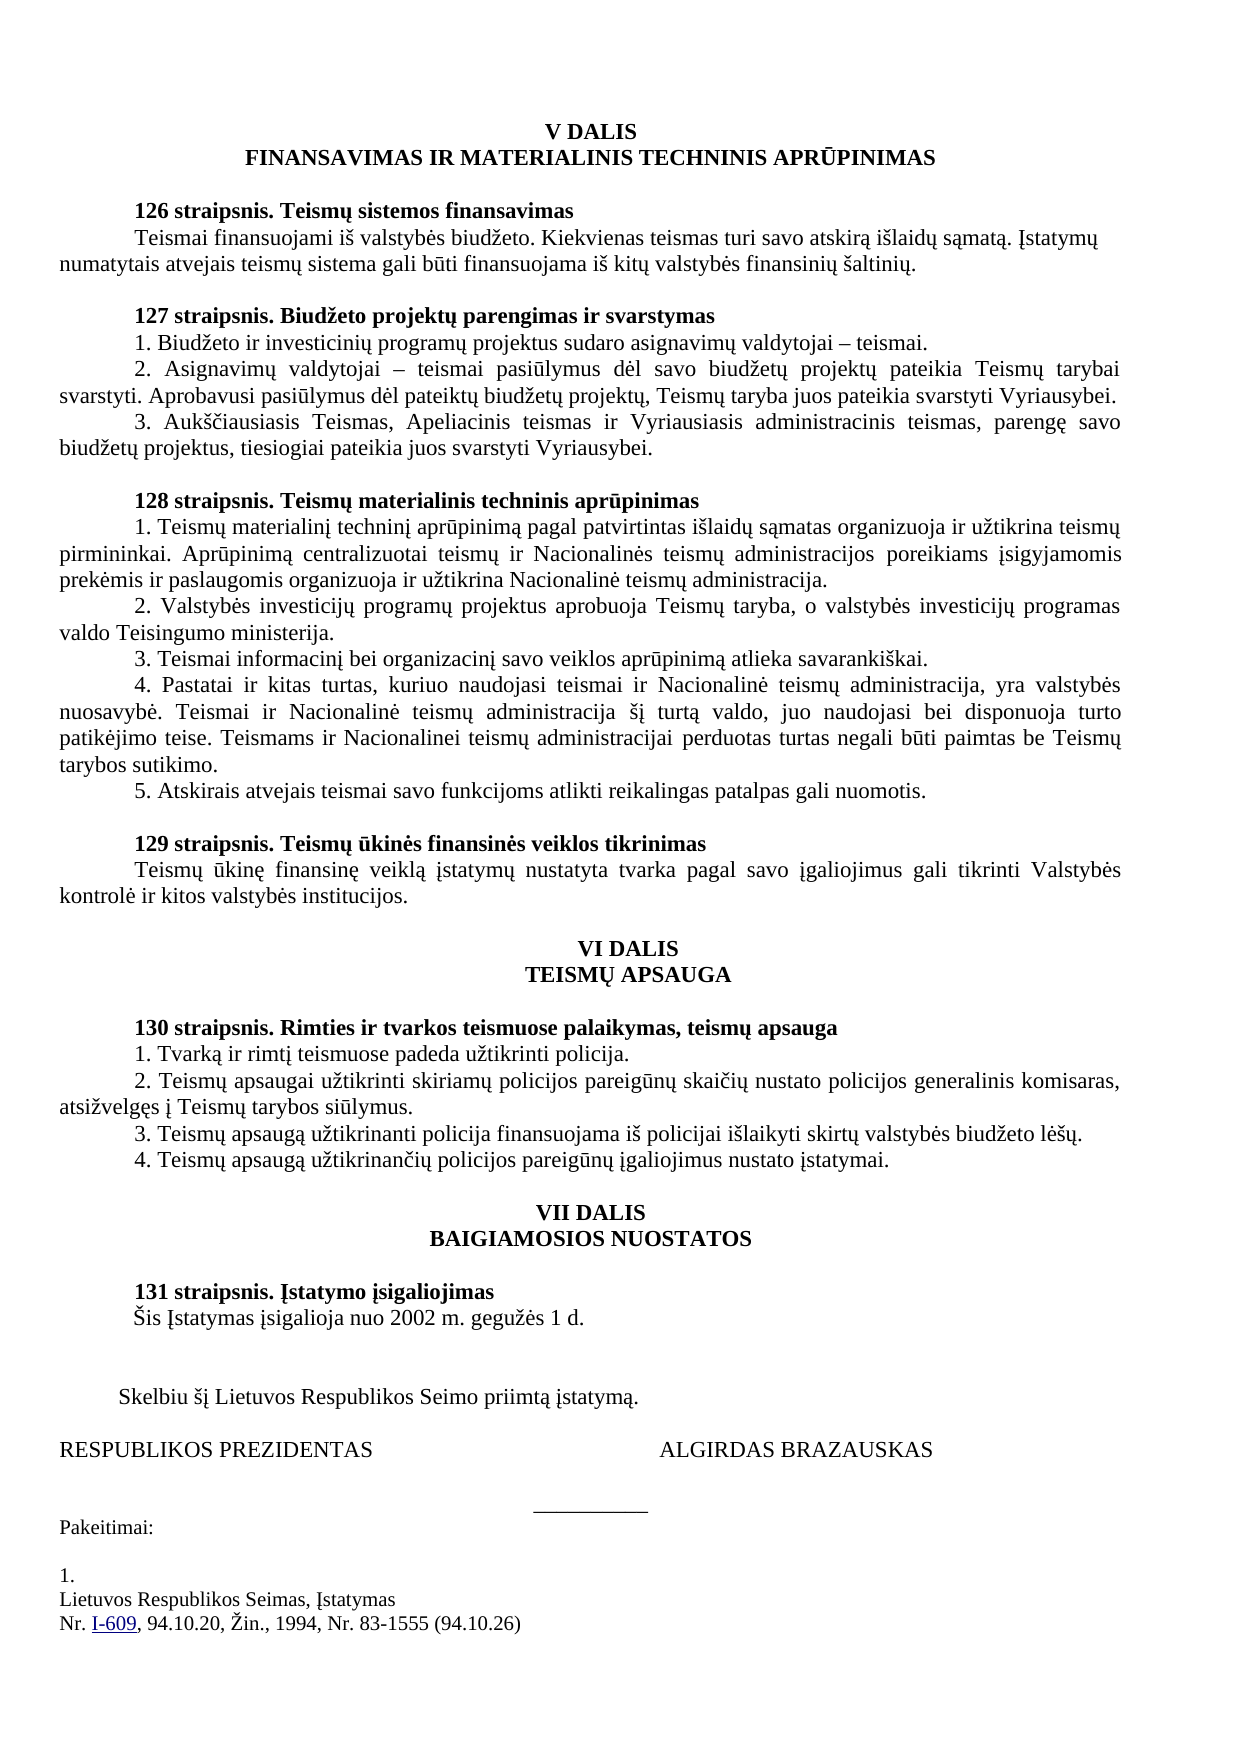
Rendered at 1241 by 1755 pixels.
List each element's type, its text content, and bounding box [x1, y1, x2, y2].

text RESPUBLIKOS PREZIDENTAS ALGIRDAS BRAZAUSKAS [59, 1436, 1122, 1462]
text 131 straipsnis. Įstatymo įsigaliojimas [59, 1278, 1122, 1304]
text 4. Pastatai ir kitas turtas, kuriuo naudojasi teismai ir Nacionalinė teismų administracija, yra valstybės nuosavybė. Teismai ir Nacionalinė teismų administracija šį turtą valdo, juo naudojasi bei disponuoja turto patikėjimo teise. Teismams ir Nacionalinei teismų administracijai perduotas turtas negali būti paimtas be Teismų tarybos sutikimo. [59, 672, 1122, 777]
text __________ [59, 1488, 1122, 1515]
text 1. Teismų materialinį techninį aprūpinimą pagal patvirtintas išlaidų sąmatas organizuoja ir užtikrina teismų pirmininkai. Aprūpinimą centralizuotai teismų ir Nacionalinės teismų administracijos poreikiams įsigyjamomis prekėmis ir paslaugomis organizuoja ir užtikrina Nacionalinė teismų administracija. [59, 513, 1122, 592]
text 128 straipsnis. Teismų materialinis techninis aprūpinimas [59, 487, 1122, 513]
text VI DALIS [59, 935, 1122, 961]
text Nr. I-609, 94.10.20, Žin., 1994, Nr. 83-1555 (94.10.26) [59, 1611, 1122, 1635]
text 2. Asignavimų valdytojai – teismai pasiūlymus dėl savo biudžetų projektų pateikia Teismų tarybai svarstyti. Aprobavusi pasiūlymus dėl pateiktų biudžetų projektų, Teismų taryba juos pateikia svarstyti Vyriausybei. [59, 355, 1122, 408]
text Skelbiu šį Lietuvos Respublikos Seimo priimtą įstatymą. [59, 1383, 1122, 1409]
text 130 straipsnis. Rimties ir tvarkos teismuose palaikymas, teismų apsauga [59, 1014, 1122, 1041]
text 127 straipsnis. Biudžeto projektų parengimas ir svarstymas [59, 303, 1122, 329]
text 5. Atskirais atvejais teismai savo funkcijoms atlikti reikalingas patalpas gali nuomotis. [59, 777, 1122, 803]
text Teismai finansuojami iš valstybės biudžeto. Kiekvienas teismas turi savo atskirą išlaidų sąmatą. Įstatymų numatytais atvejais teismų sistema gali būti finansuojama iš kitų valstybės finansinių šaltinių. [59, 223, 1122, 276]
text Šis Įstatymas įsigalioja nuo 2002 m. gegužės 1 d. [59, 1304, 1122, 1330]
text 1. Tvarką ir rimtį teismuose padeda užtikrinti policija. [59, 1041, 1122, 1067]
text BAIGIAMOSIOS NUOSTATOS [59, 1225, 1122, 1251]
subtitle V DALIS [59, 118, 1122, 144]
text Lietuvos Respublikos Seimas, Įstatymas [59, 1587, 1122, 1611]
text FINANSAVIMAS IR MATERIALINIS TECHNINIS APRŪPINIMAS [59, 144, 1122, 171]
subtitle VII DALIS [59, 1199, 1122, 1225]
text 126 straipsnis. Teismų sistemos finansavimas [59, 197, 1122, 223]
text 3. Teismai informacinį bei organizacinį savo veiklos aprūpinimą atlieka savarankiškai. [59, 645, 1122, 672]
text Pakeitimai: [59, 1515, 1122, 1539]
text 3. Teismų apsaugą užtikrinanti policija finansuojama iš policijai išlaikyti skirtų valstybės biudžeto lėšų. [59, 1119, 1122, 1146]
text 3. Aukščiausiasis Teismas, Apeliacinis teismas ir Vyriausiasis administracinis teismas, parengę savo biudžetų projektus, tiesiogiai pateikia juos svarstyti Vyriausybei. [59, 408, 1122, 461]
text 2. Valstybės investicijų programų projektus aprobuoja Teismų taryba, o valstybės investicijų programas valdo Teisingumo ministerija. [59, 592, 1122, 645]
text 1. Biudžeto ir investicinių programų projektus sudaro asignavimų valdytojai – teismai. [59, 329, 1122, 355]
text Teismų ūkinę finansinę veiklą įstatymų nustatyta tvarka pagal savo įgaliojimus gali tikrinti Valstybės kontrolė ir kitos valstybės institucijos. [59, 856, 1122, 909]
text 129 straipsnis. Teismų ūkinės finansinės veiklos tikrinimas [59, 830, 1122, 856]
text 2. Teismų apsaugai užtikrinti skiriamų policijos pareigūnų skaičių nustato policijos generalinis komisaras, atsižvelgęs į Teismų tarybos siūlymus. [59, 1067, 1122, 1119]
text TEISMŲ APSAUGA [59, 961, 1122, 988]
text 4. Teismų apsaugą užtikrinančių policijos pareigūnų įgaliojimus nustato įstatymai. [59, 1146, 1122, 1172]
text 1. [59, 1563, 1122, 1587]
